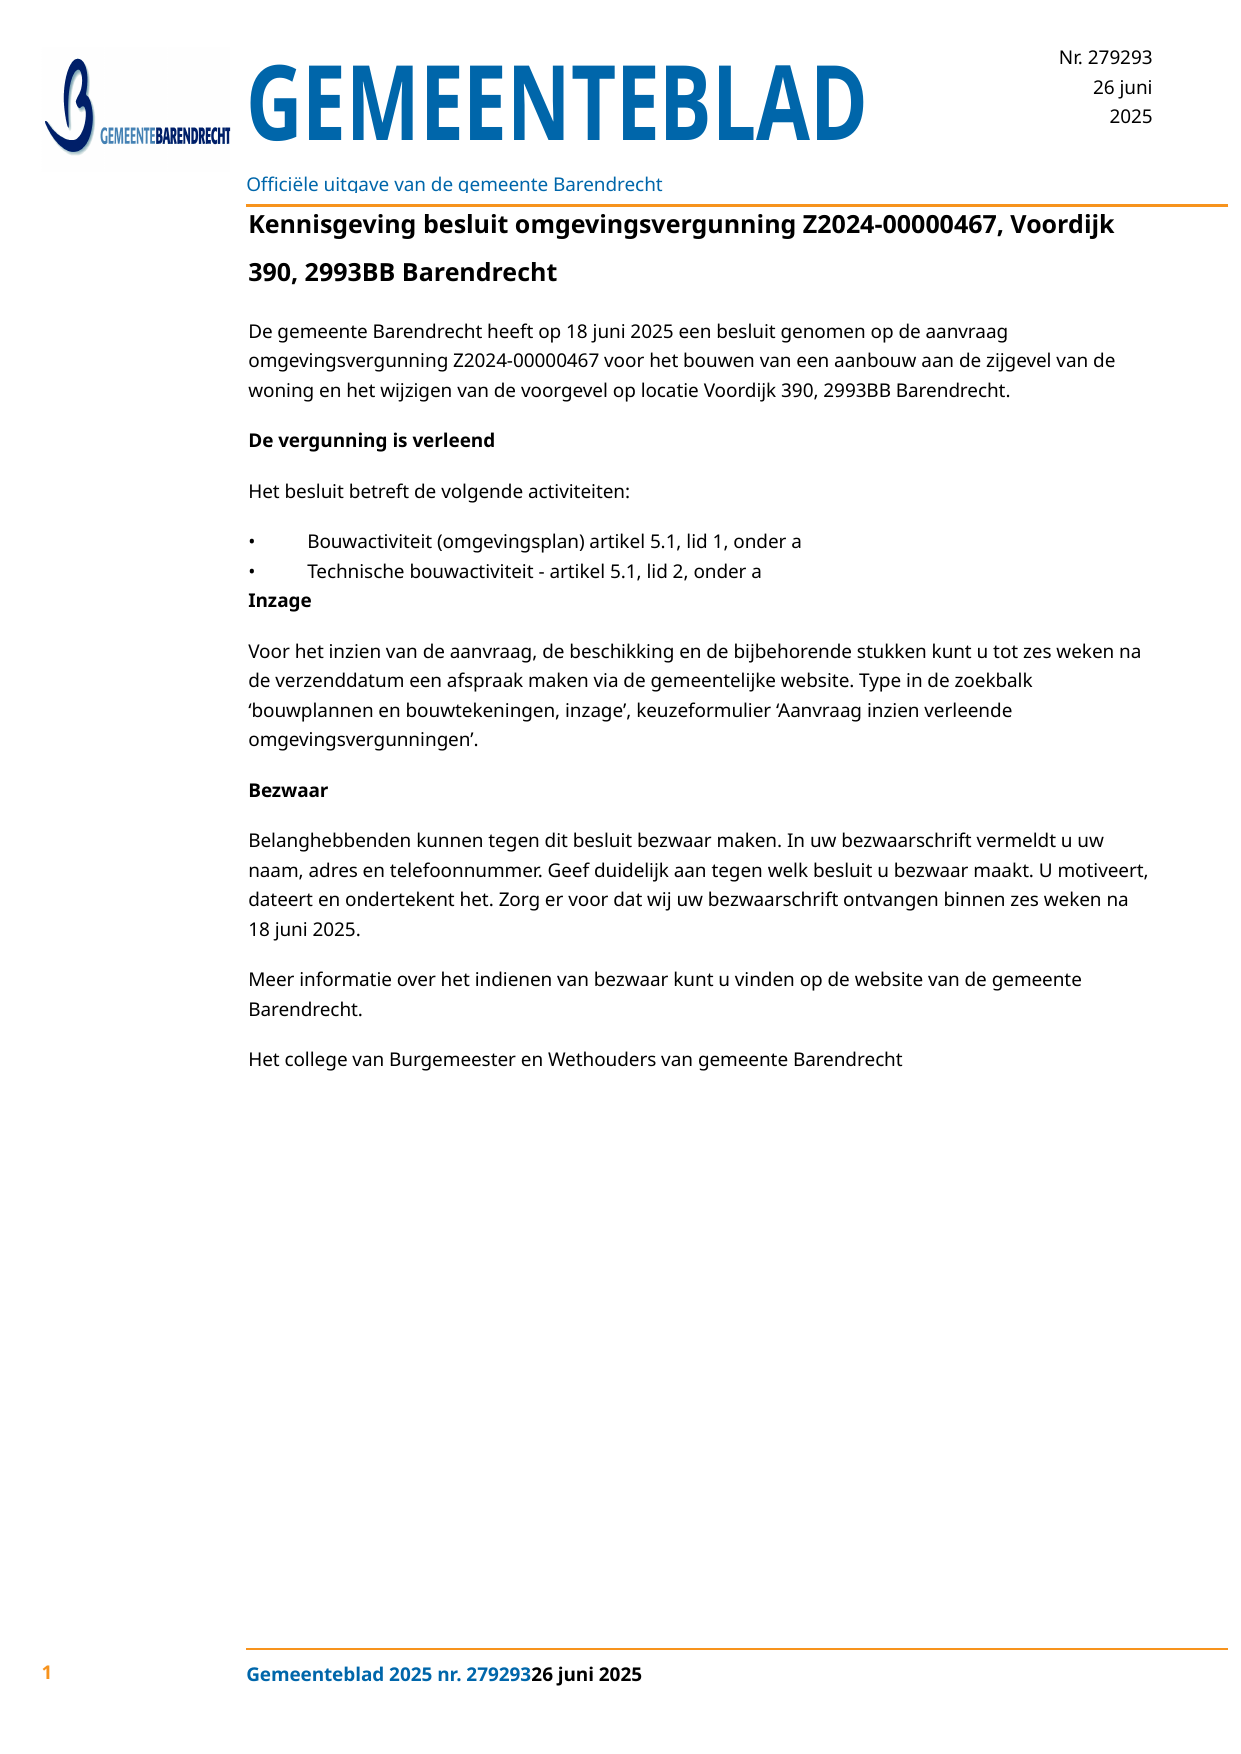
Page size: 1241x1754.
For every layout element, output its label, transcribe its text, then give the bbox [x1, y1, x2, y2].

text Meer informatie over het indienen van bezwaar kunt u vinden op de website van de gemeente Barendrecht. [248, 967, 1152, 1022]
text Inzage [248, 587, 1152, 613]
picture [41, 47, 231, 172]
text Het besluit betreft de volgende activiteiten: [248, 478, 1152, 504]
text Kennisgeving besluit omgevingsvergunning Z2024-00000467, Voordijk 390, 2993BB Barendrecht [248, 207, 1152, 288]
text Voor het inzien van de aanvraag, de beschikking en de bijbehorende stukken kunt u tot zes weken na de verzenddatum een afspraak maken via de gemeentelijke website. Type in de zoekbalk ‘bouwplannen en bouwtekeningen, inzage’, keuzeformulier ‘Aanvraag inzien verleende omgevingsvergunningen’. [248, 638, 1152, 752]
text Belanghebbenden kunnen tegen dit besluit bezwaar maken. In uw bezwaarschrift vermeldt u uw naam, adres en telefoonnummer. Geef duidelijk aan tegen welk besluit u bezwaar maakt. U motiveert, dateert en ondertekent het. Zorg er voor dat wij uw bezwaarschrift ontvangen binnen zes weken na 18 juni 2025. [248, 827, 1152, 942]
list Technische bouwactiviteit - artikel 5.1, lid 2, onder a [248, 558, 1152, 584]
text Het college van Burgemeester en Wethouders van gemeente Barendrecht [248, 1047, 1152, 1072]
text De gemeente Barendrecht heeft op 18 juni 2025 een besluit genomen op de aanvraag omgevingsvergunning Z2024-00000467 voor het bouwen van een aanbouw aan de zijgevel van de woning en het wijzigen van de voorgevel op locatie Voordijk 390, 2993BB Barendrecht. [248, 318, 1152, 403]
text Bezwaar [248, 777, 1152, 803]
text De vergunning is verleend [248, 427, 1152, 453]
list Bouwactiviteit (omgevingsplan) artikel 5.1, lid 1, onder a [248, 528, 1152, 554]
